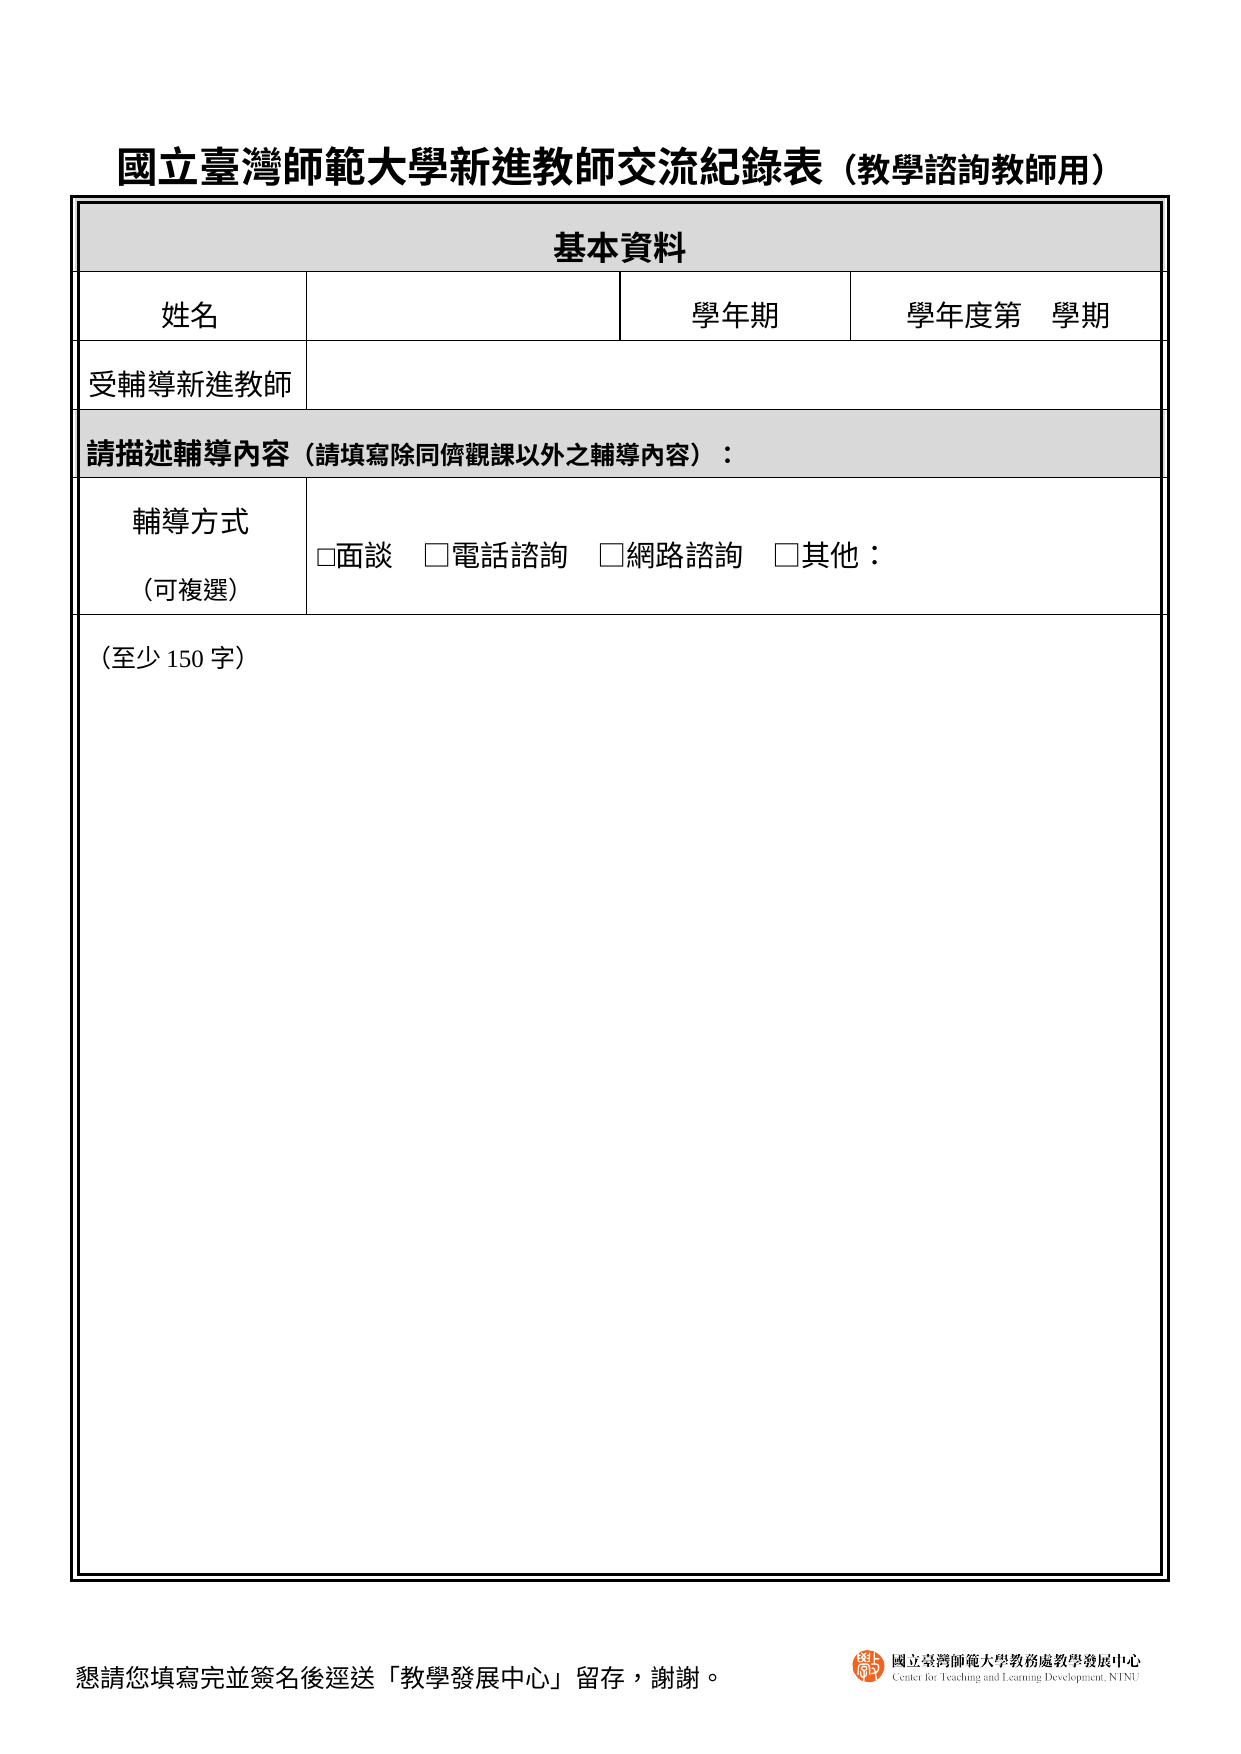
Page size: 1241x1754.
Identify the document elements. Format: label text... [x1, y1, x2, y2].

table_cell [307, 272, 619, 340]
table_cell 學年期 [621, 272, 850, 340]
table_cell 姓名 [80, 272, 306, 340]
table_cell 受輔導新進教師 [80, 341, 306, 409]
table_cell （至少150 字） [80, 615, 1160, 1573]
table_cell 學年度第 學期 [851, 272, 1160, 340]
table_cell 請描述輔導內容（請填寫除同儕觀課以外之輔導內容）： [80, 410, 1160, 477]
table_header 基本資料 [75, 198, 1165, 271]
table_cell 輔導方式 （可複選） [80, 478, 306, 614]
table_cell [307, 341, 1160, 409]
text 國立臺灣師範大學新進教師交流紀錄表（教學諮詢教師用） [75, 123, 1165, 186]
table_cell □面談 □電話諮詢 □網路諮詢 □其他： [307, 478, 1160, 614]
